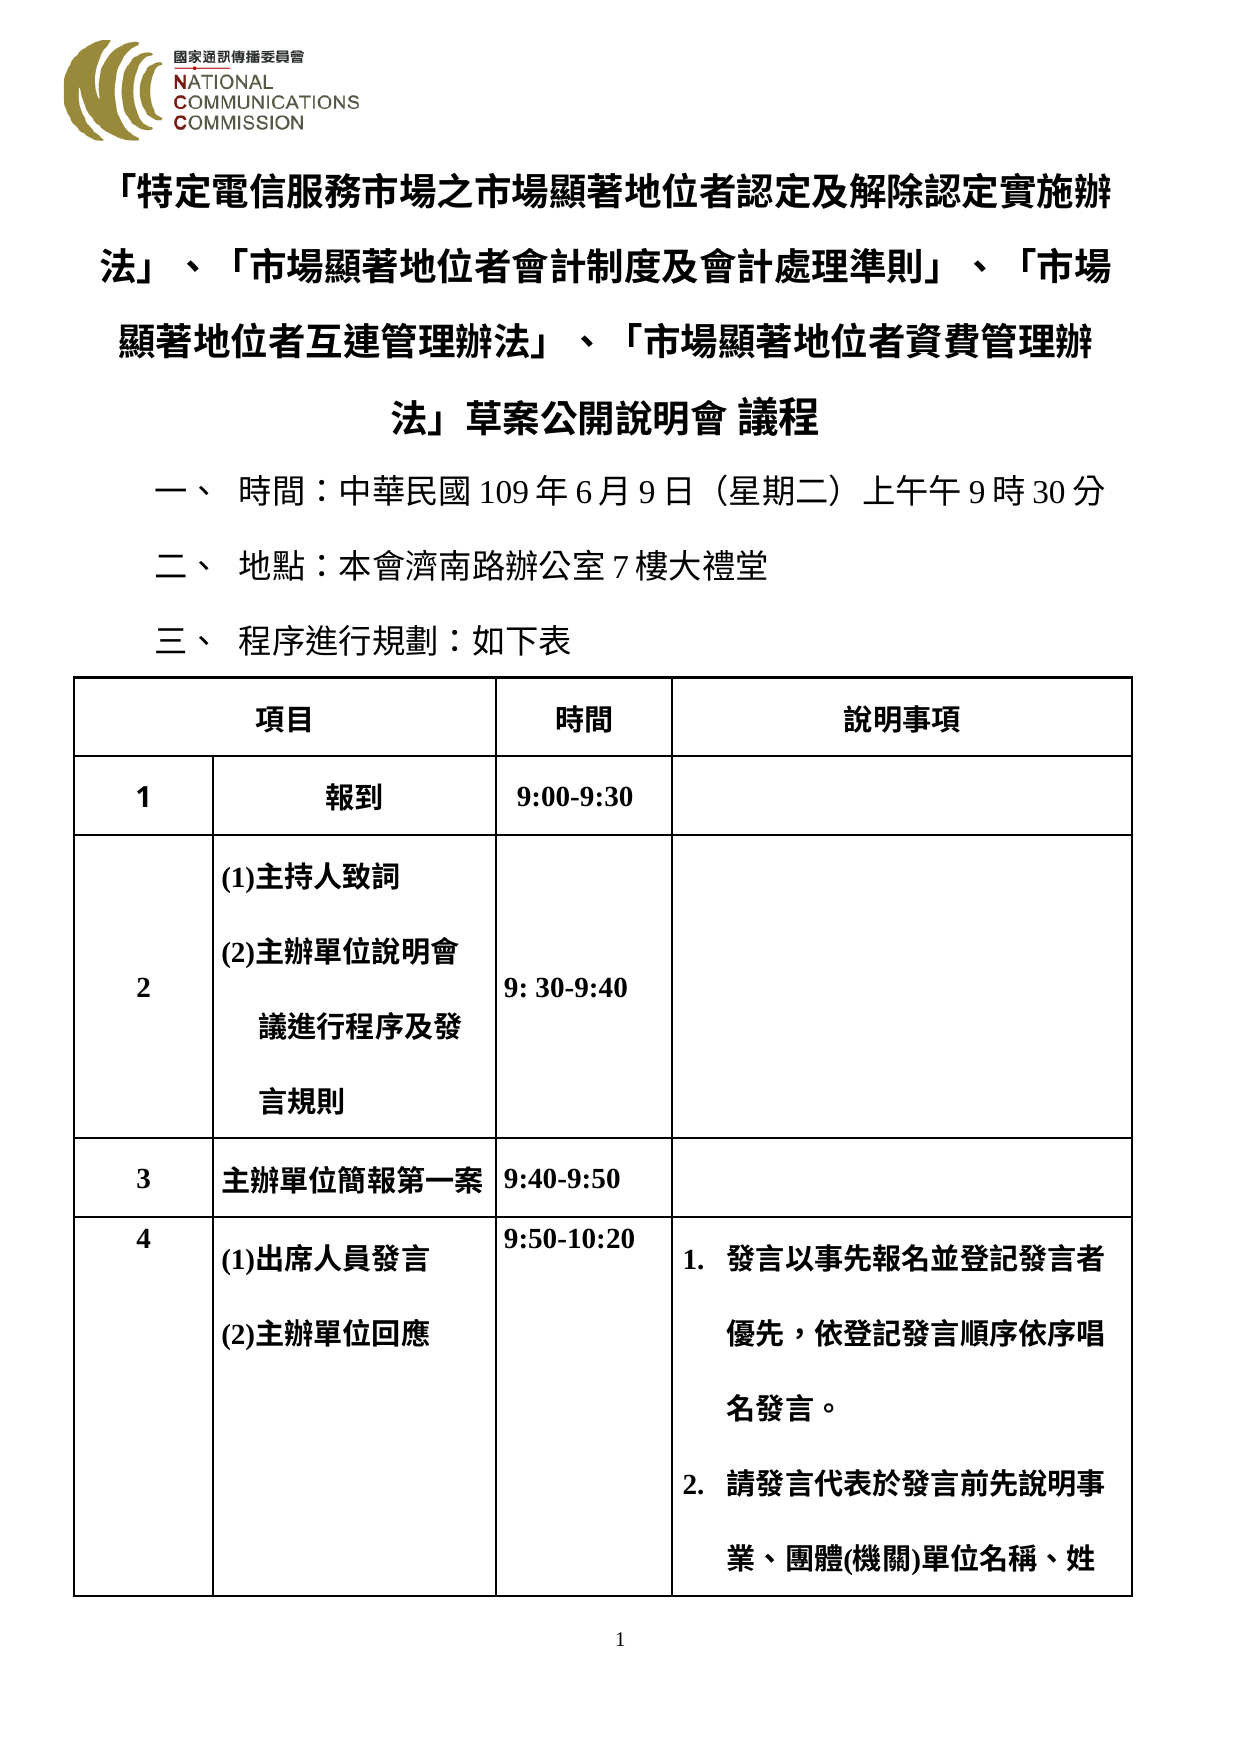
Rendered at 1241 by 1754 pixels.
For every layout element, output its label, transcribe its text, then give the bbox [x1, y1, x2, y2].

table_cell 主辦單位簡報第一案 [214, 1139, 495, 1216]
table_cell [673, 757, 1131, 834]
table_header 項目 [75, 679, 495, 755]
table_cell 9:40-9:50 [497, 1139, 671, 1216]
table_cell 2 [75, 836, 212, 1137]
table_cell 發言以事先報名並登記發言者優先，依登記發言順序依序唱名發言。 請發言代表於發言前先說明事業、團體(機關)單位名稱、姓 [673, 1218, 1131, 1594]
table_cell 3 [75, 1139, 212, 1216]
table_cell (1)主持人致詞 (2)主辦單位說明會議進行程序及發言規則 [214, 836, 495, 1137]
list 時間：中華民國109年6月9日（星期二）上午午9時30分 [89, 451, 1152, 526]
list 地點：本會濟南路辦公室7樓大禮堂 [89, 526, 1152, 601]
table_cell 9:00-9:30 [497, 757, 671, 834]
table_cell 1 [75, 757, 212, 834]
table_cell 4 [75, 1218, 212, 1594]
table_cell 9: 30-9:40 [497, 836, 671, 1137]
list 程序進行規劃：如下表 [89, 601, 1152, 676]
table_header 說明事項 [673, 679, 1131, 755]
table_cell [673, 1139, 1131, 1216]
table_cell 報到 [214, 757, 495, 834]
table_header 時間 [497, 679, 671, 755]
table_cell [673, 836, 1131, 1137]
subtitle 「特定電信服務市場之市場顯著地位者認定及解除認定實施辦法」、「市場顯著地位者會計制度及會計處理準則」、「市場顯著地位者互連管理辦法」、「市場顯著地位者資費管理辦法」草案公開說明會 議程 [89, 151, 1122, 451]
table_cell (1)出席人員發言 (2)主辦單位回應 [214, 1218, 495, 1594]
table_cell 9:50-10:20 [497, 1218, 671, 1594]
